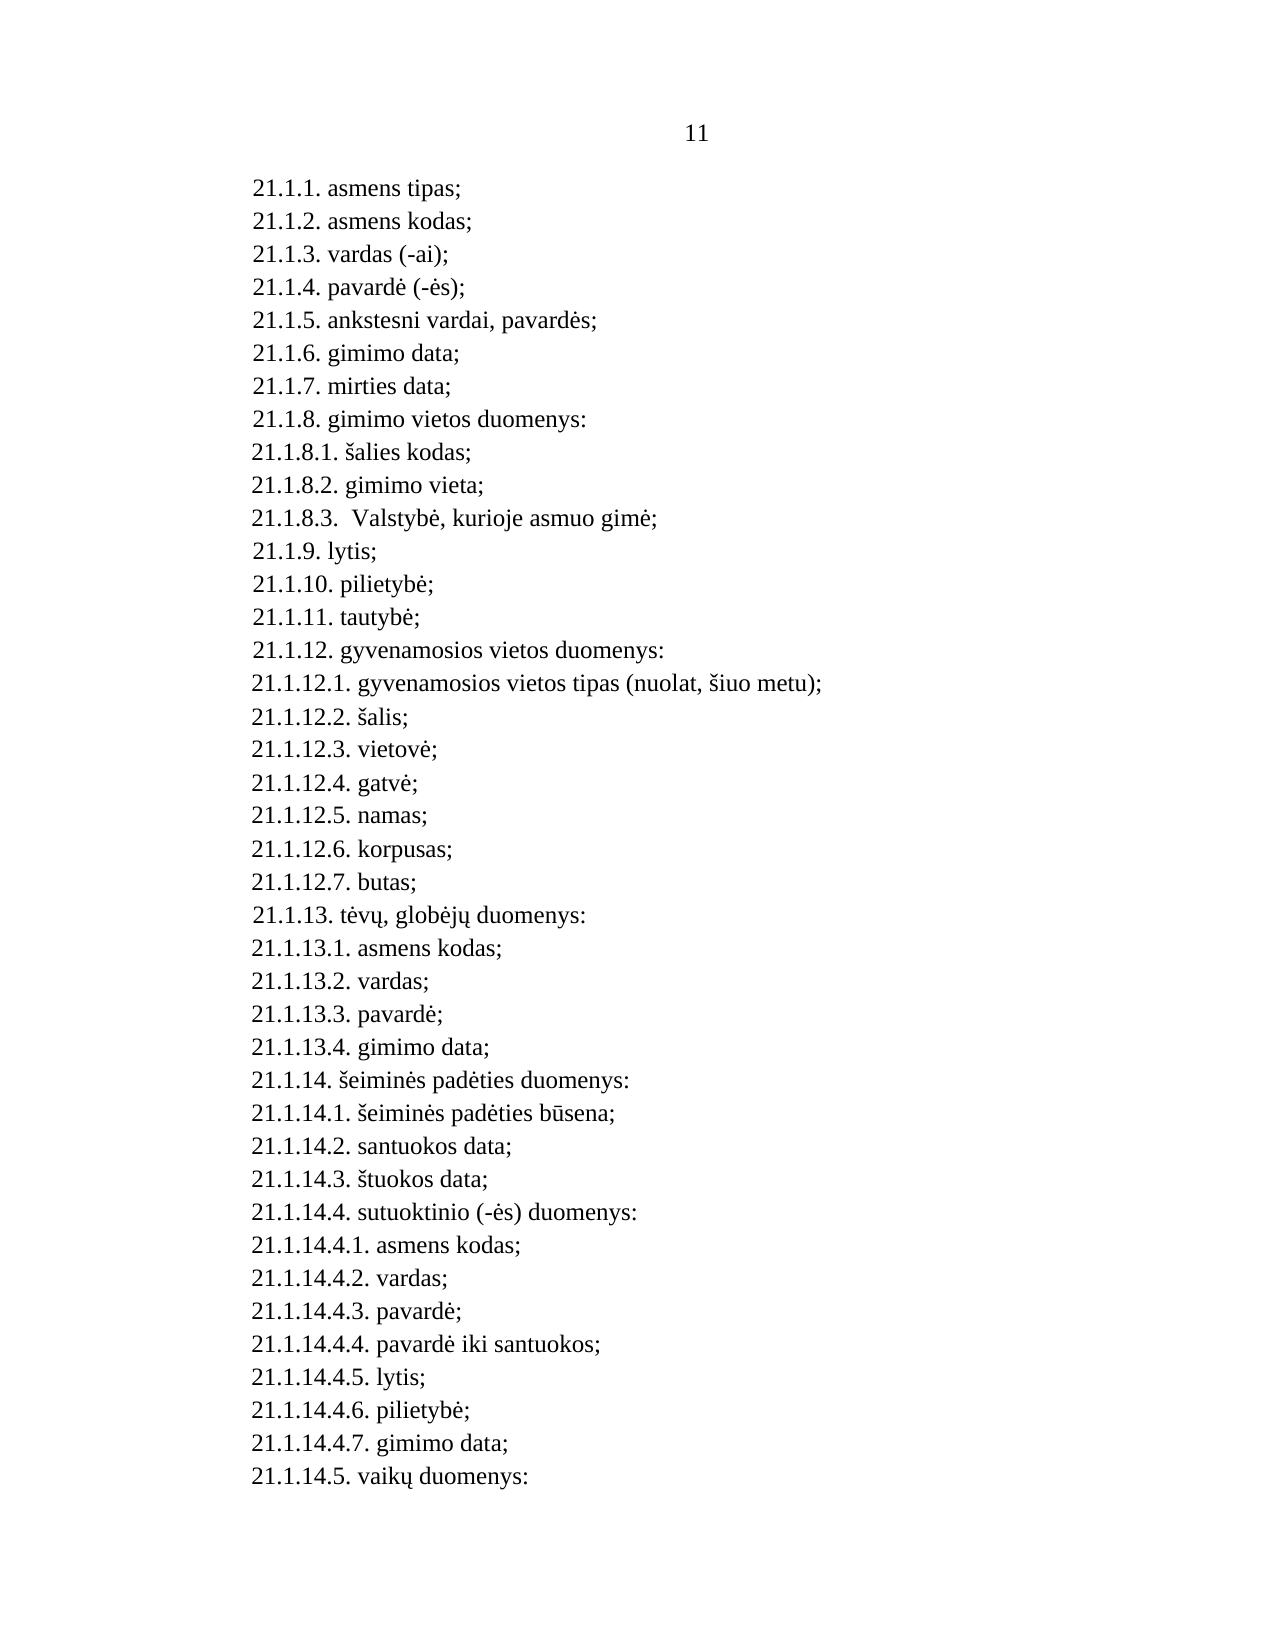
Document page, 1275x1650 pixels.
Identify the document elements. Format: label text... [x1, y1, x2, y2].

text 21.1.14.5. vaikų duomenys: [251, 1461, 1216, 1490]
text 21.1.7. mirties data; [177, 371, 1216, 400]
text 21.1.14.4.6. pilietybė; [251, 1395, 1216, 1424]
text 21.1.2. asmens kodas; [177, 206, 1216, 235]
text 21.1.14.4.7. gimimo data; [251, 1428, 1216, 1457]
text 21.1.12. gyvenamosios vietos duomenys: [177, 636, 1216, 664]
text 21.1.14.3. štuokos data; [251, 1164, 1216, 1193]
text 21.1.9. lytis; [177, 536, 1216, 565]
text 21.1.12.4. gatvė; [251, 768, 1216, 796]
text 21.1.12.6. korpusas; [251, 834, 1216, 862]
text 21.1.12.1. gyvenamosios vietos tipas (nuolat, šiuo metu); [251, 668, 1216, 697]
text 21.1.14.4. sutuoktinio (-ės) duomenys: [251, 1197, 1216, 1226]
text 21.1.14.1. šeiminės padėties būsena; [251, 1098, 1216, 1127]
text 21.1.14.4.3. pavardė; [251, 1296, 1216, 1325]
text 21.1.12.2. šalis; [251, 702, 1216, 730]
text 21.1.4. pavardė (-ės); [177, 272, 1216, 301]
text 21.1.8.2. gimimo vieta; [251, 470, 1216, 499]
text 21.1.11. tautybė; [177, 602, 1216, 631]
text 21.1.6. gimimo data; [177, 338, 1216, 367]
text 21.1.10. pilietybė; [177, 569, 1216, 598]
text 21.1.5. ankstesni vardai, pavardės; [177, 305, 1216, 334]
text 21.1.14.2. santuokos data; [251, 1131, 1216, 1159]
text 21.1.8.1. šalies kodas; [251, 437, 1216, 466]
text 21.1.14.4.2. vardas; [251, 1263, 1216, 1292]
text 21.1.12.3. vietovė; [251, 734, 1216, 763]
text 21.1.12.7. butas; [251, 867, 1216, 895]
text 21.1.14.4.1. asmens kodas; [251, 1230, 1216, 1259]
text 21.1.14.4.4. pavardė iki santuokos; [251, 1329, 1216, 1358]
text 21.1.13.2. vardas; [251, 966, 1216, 994]
text 21.1.8.3. Valstybė, kurioje asmuo gimė; [251, 503, 1216, 532]
text 21.1.14.4.5. lytis; [251, 1362, 1216, 1391]
text 21.1.13.3. pavardė; [251, 999, 1216, 1027]
text 21.1.1. asmens tipas; [177, 173, 1216, 202]
text 21.1.3. vardas (-ai); [177, 239, 1216, 268]
text 21.1.12.5. namas; [251, 801, 1216, 829]
text 21.1.14. šeiminės padėties duomenys: [251, 1065, 1216, 1093]
text 21.1.13. tėvų, globėjų duomenys: [177, 900, 1216, 928]
text 21.1.13.4. gimimo data; [251, 1032, 1216, 1061]
text 21.1.13.1. asmens kodas; [251, 933, 1216, 961]
text 21.1.8. gimimo vietos duomenys: [177, 404, 1216, 433]
